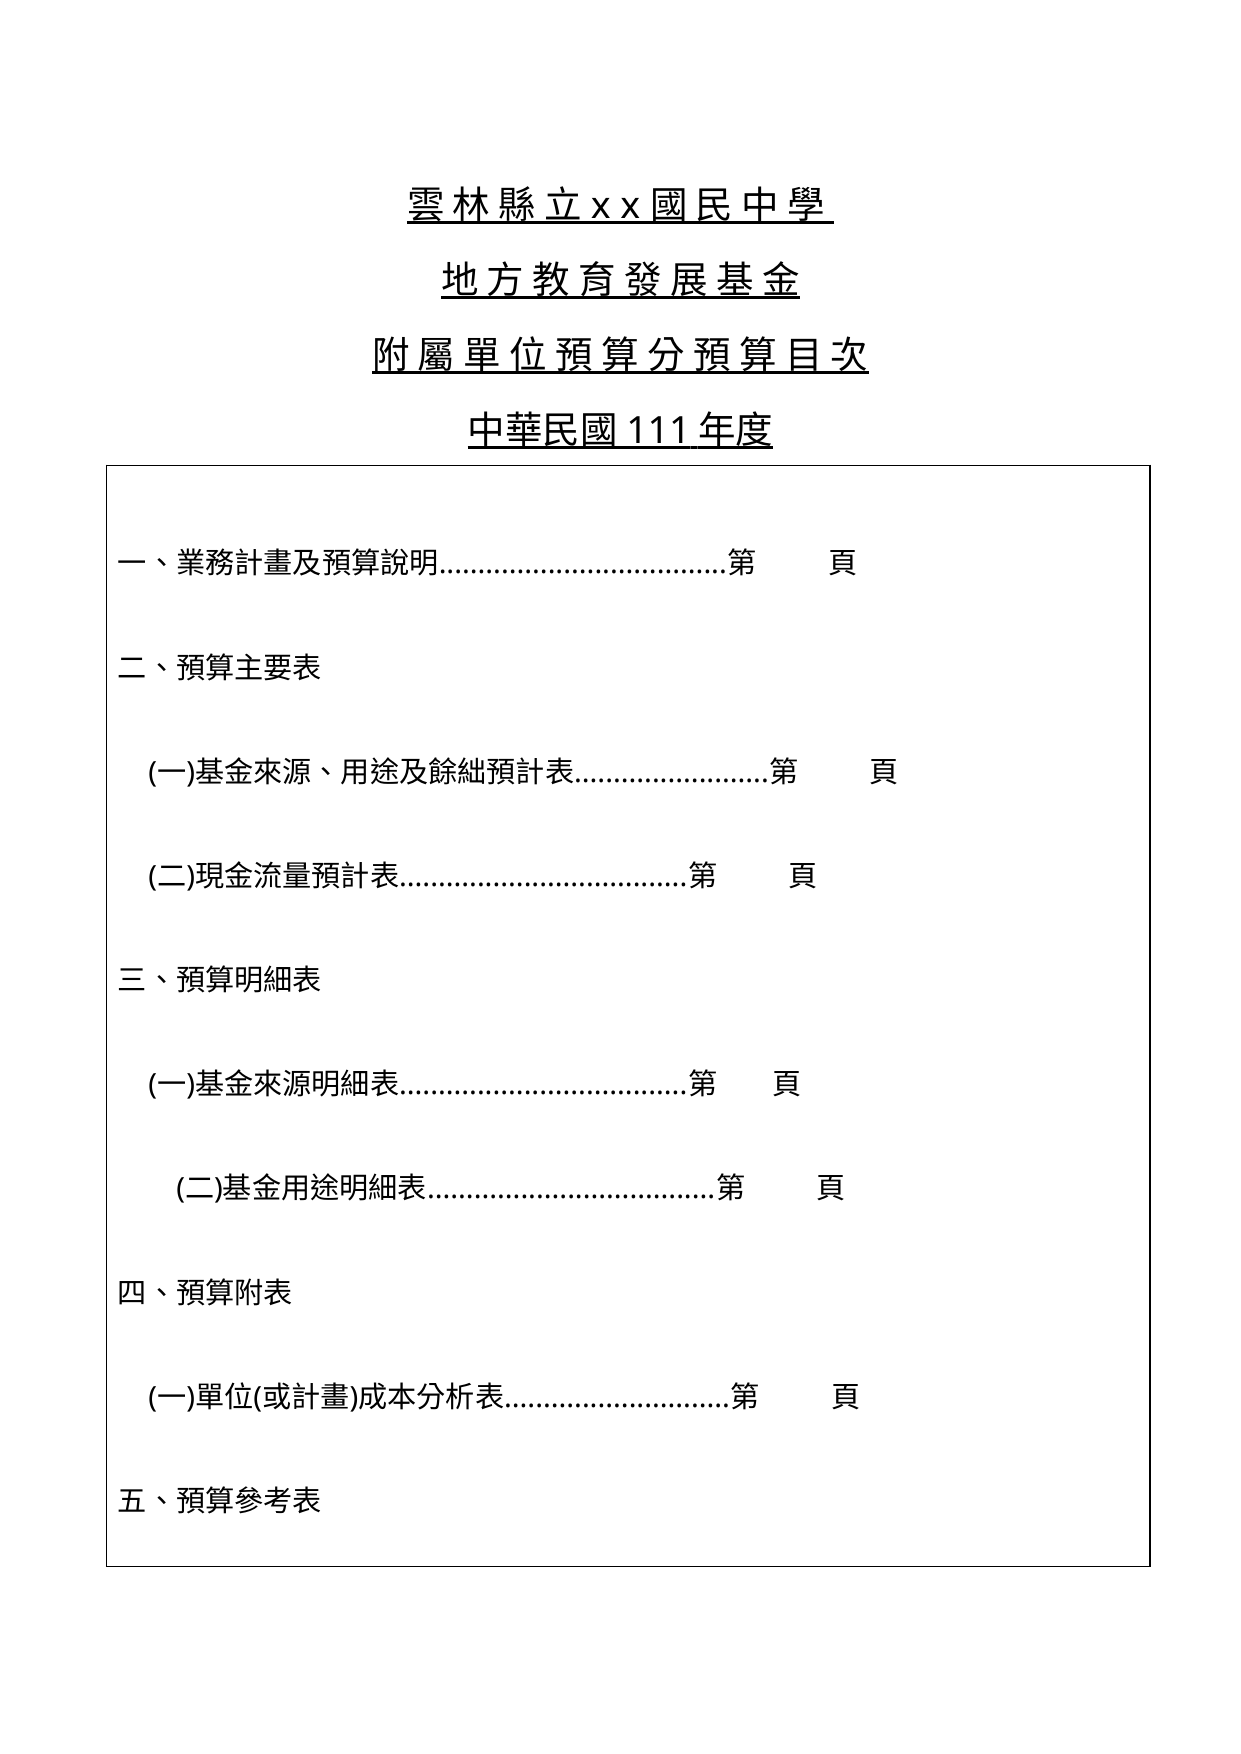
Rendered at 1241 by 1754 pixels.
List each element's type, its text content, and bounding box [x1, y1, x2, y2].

text 雲 林 縣 立 x x 國 民 中 學 地 方 教 育 發 展 基 金 附 屬 單 位 預 算 分 預 算 目 次 中華民國 111年度 [118, 164, 1122, 464]
table_header 一、業務計畫及預算說明.....................................第 頁 二、預算主要表 (一)基金來源、用途及餘絀預計表.........................第 頁 (二)現金流量預計表.....................................第 頁 三、預算明細表 (一)基金來源明細表.....................................第 頁 (二)基金用途明細表.....................................第 頁 四、預算附表 (一)單位(或計畫)成本分析表.............................第 頁 五、預算參考表 [107, 466, 1149, 1566]
